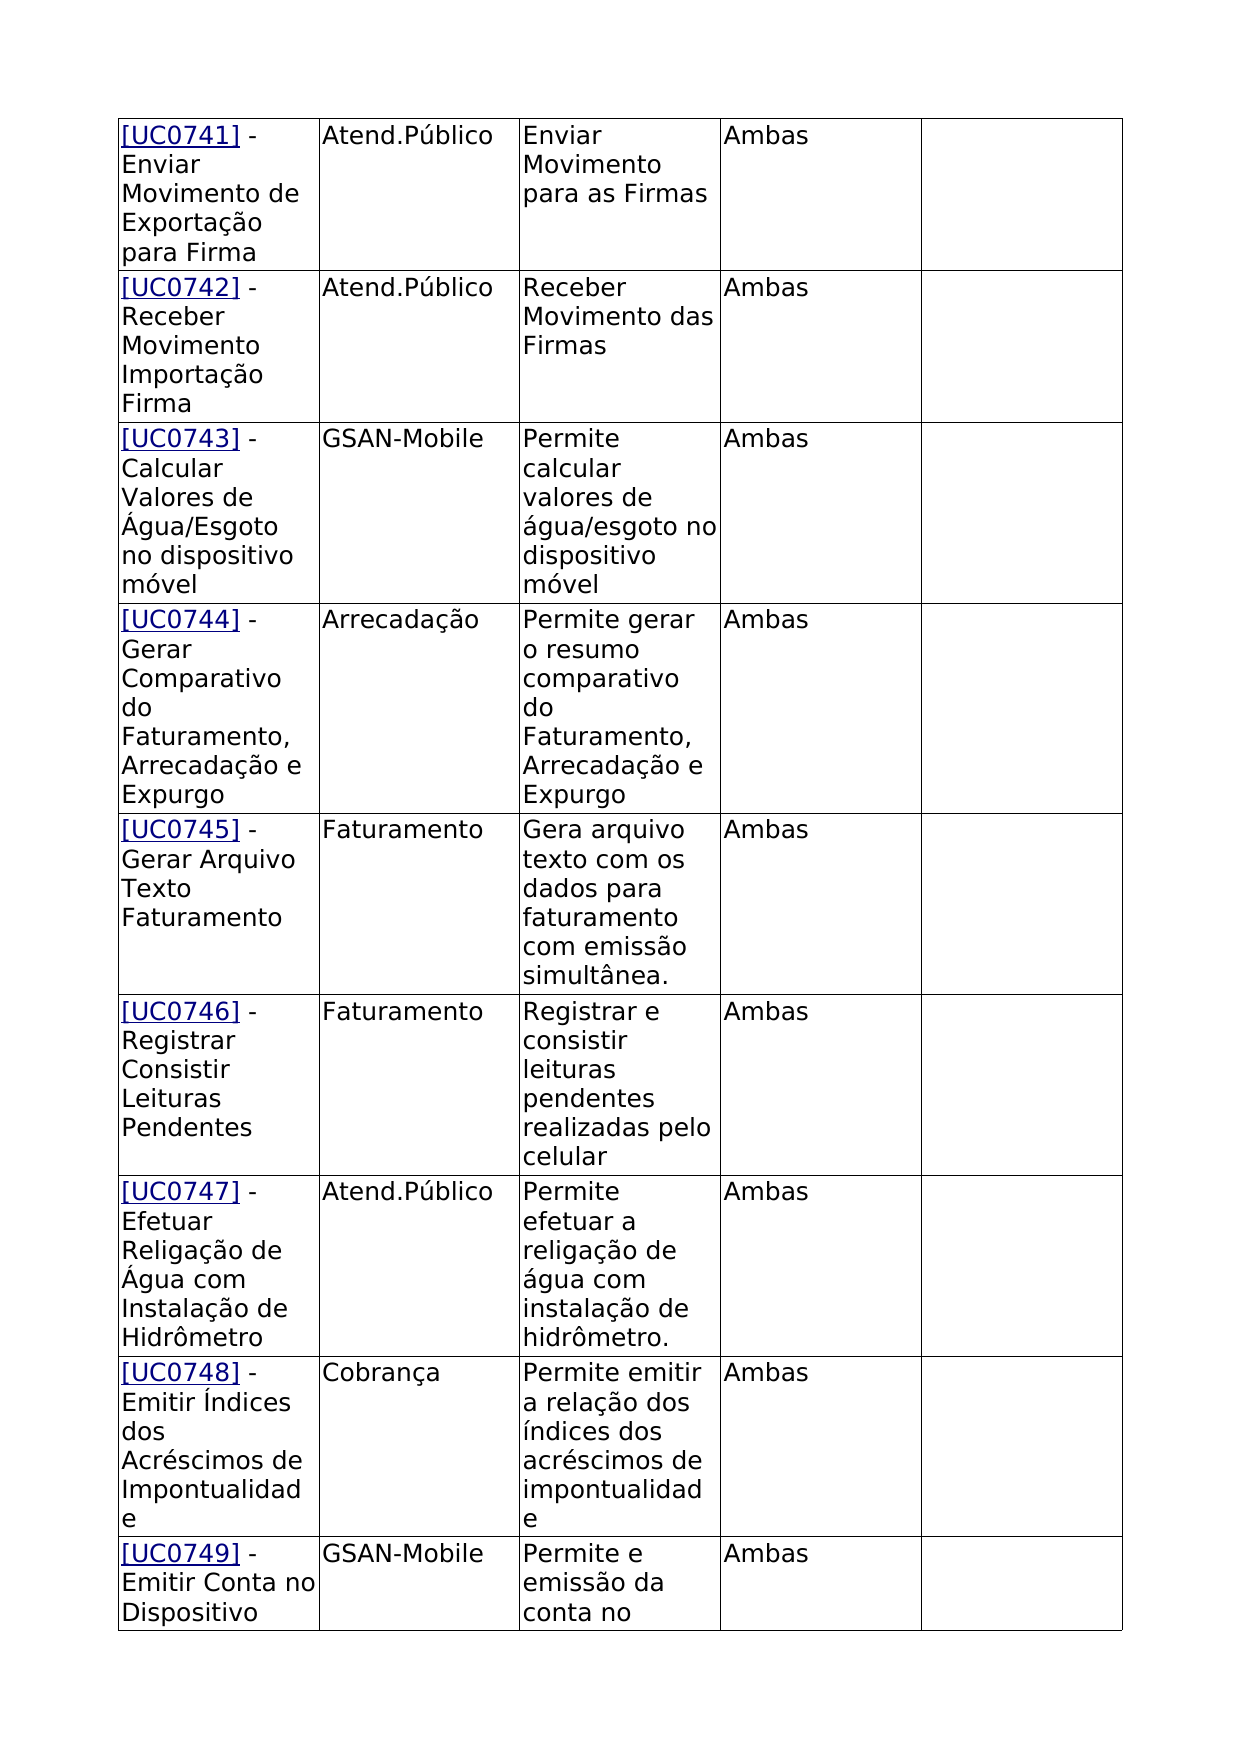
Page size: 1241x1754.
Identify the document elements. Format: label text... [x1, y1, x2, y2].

table_cell [UC0744] - Gerar Comparativo do Faturamento, Arrecadação e Expurgo [119, 604, 319, 813]
table_cell [922, 995, 1122, 1174]
table_cell GSAN-Mobile [320, 1537, 519, 1630]
table_cell Cobrança [320, 1357, 519, 1536]
table_cell Ambas [721, 814, 921, 994]
table_cell Receber Movimento das Firmas [520, 271, 720, 422]
table_cell [922, 271, 1122, 422]
table_cell Faturamento [320, 814, 519, 994]
table_cell [922, 604, 1122, 813]
table_cell Atend.Público [320, 271, 519, 422]
table_cell [UC0743] - Calcular Valores de Água/Esgoto no dispositivo móvel [119, 423, 319, 603]
table_cell Permite gerar o resumo comparativo do Faturamento, Arrecadação e Expurgo [520, 604, 720, 813]
table_cell [UC0742] - Receber Movimento Importação Firma [119, 271, 319, 422]
table_cell [UC0741] - Enviar Movimento de Exportação para Firma [119, 119, 319, 270]
table_cell [922, 814, 1122, 994]
table_cell [922, 1176, 1122, 1356]
table_cell [UC0749] - Emitir Conta no Dispositivo [119, 1537, 319, 1630]
table_cell Ambas [721, 604, 921, 813]
table_cell Ambas [721, 1357, 921, 1536]
table_cell [UC0747] - Efetuar Religação de Água com Instalação de Hidrômetro [119, 1176, 319, 1356]
table_cell [UC0746] - Registrar Consistir Leituras Pendentes [119, 995, 319, 1174]
table_cell Arrecadação [320, 604, 519, 813]
table_cell Ambas [721, 1176, 921, 1356]
table_cell Permite calcular valores de água/esgoto no dispositivo móvel [520, 423, 720, 603]
table_cell [922, 423, 1122, 603]
table_cell Atend.Público [320, 1176, 519, 1356]
table_cell [922, 1537, 1122, 1630]
table_cell Permite e emissão da conta no [520, 1537, 720, 1630]
table_cell GSAN-Mobile [320, 423, 519, 603]
table_cell Atend.Público [320, 119, 519, 270]
table_cell Ambas [721, 271, 921, 422]
table_cell Gera arquivo texto com os dados para faturamento com emissão simultânea. [520, 814, 720, 994]
table_cell Permite emitir a relação dos índices dos acréscimos de impontualidade [520, 1357, 720, 1536]
table_cell Enviar Movimento para as Firmas [520, 119, 720, 270]
table_cell Ambas [721, 995, 921, 1174]
table_cell [922, 1357, 1122, 1536]
table_cell Ambas [721, 1537, 921, 1630]
table_cell Ambas [721, 119, 921, 270]
table_cell Permite efetuar a religação de água com instalação de hidrômetro. [520, 1176, 720, 1356]
table_cell [UC0745] - Gerar Arquivo Texto Faturamento [119, 814, 319, 994]
table_cell [922, 119, 1122, 270]
table_cell Registrar e consistir leituras pendentes realizadas pelo celular [520, 995, 720, 1174]
table_cell Ambas [721, 423, 921, 603]
table_cell [UC0748] - Emitir Índices dos Acréscimos de Impontualidade [119, 1357, 319, 1536]
table_cell Faturamento [320, 995, 519, 1174]
